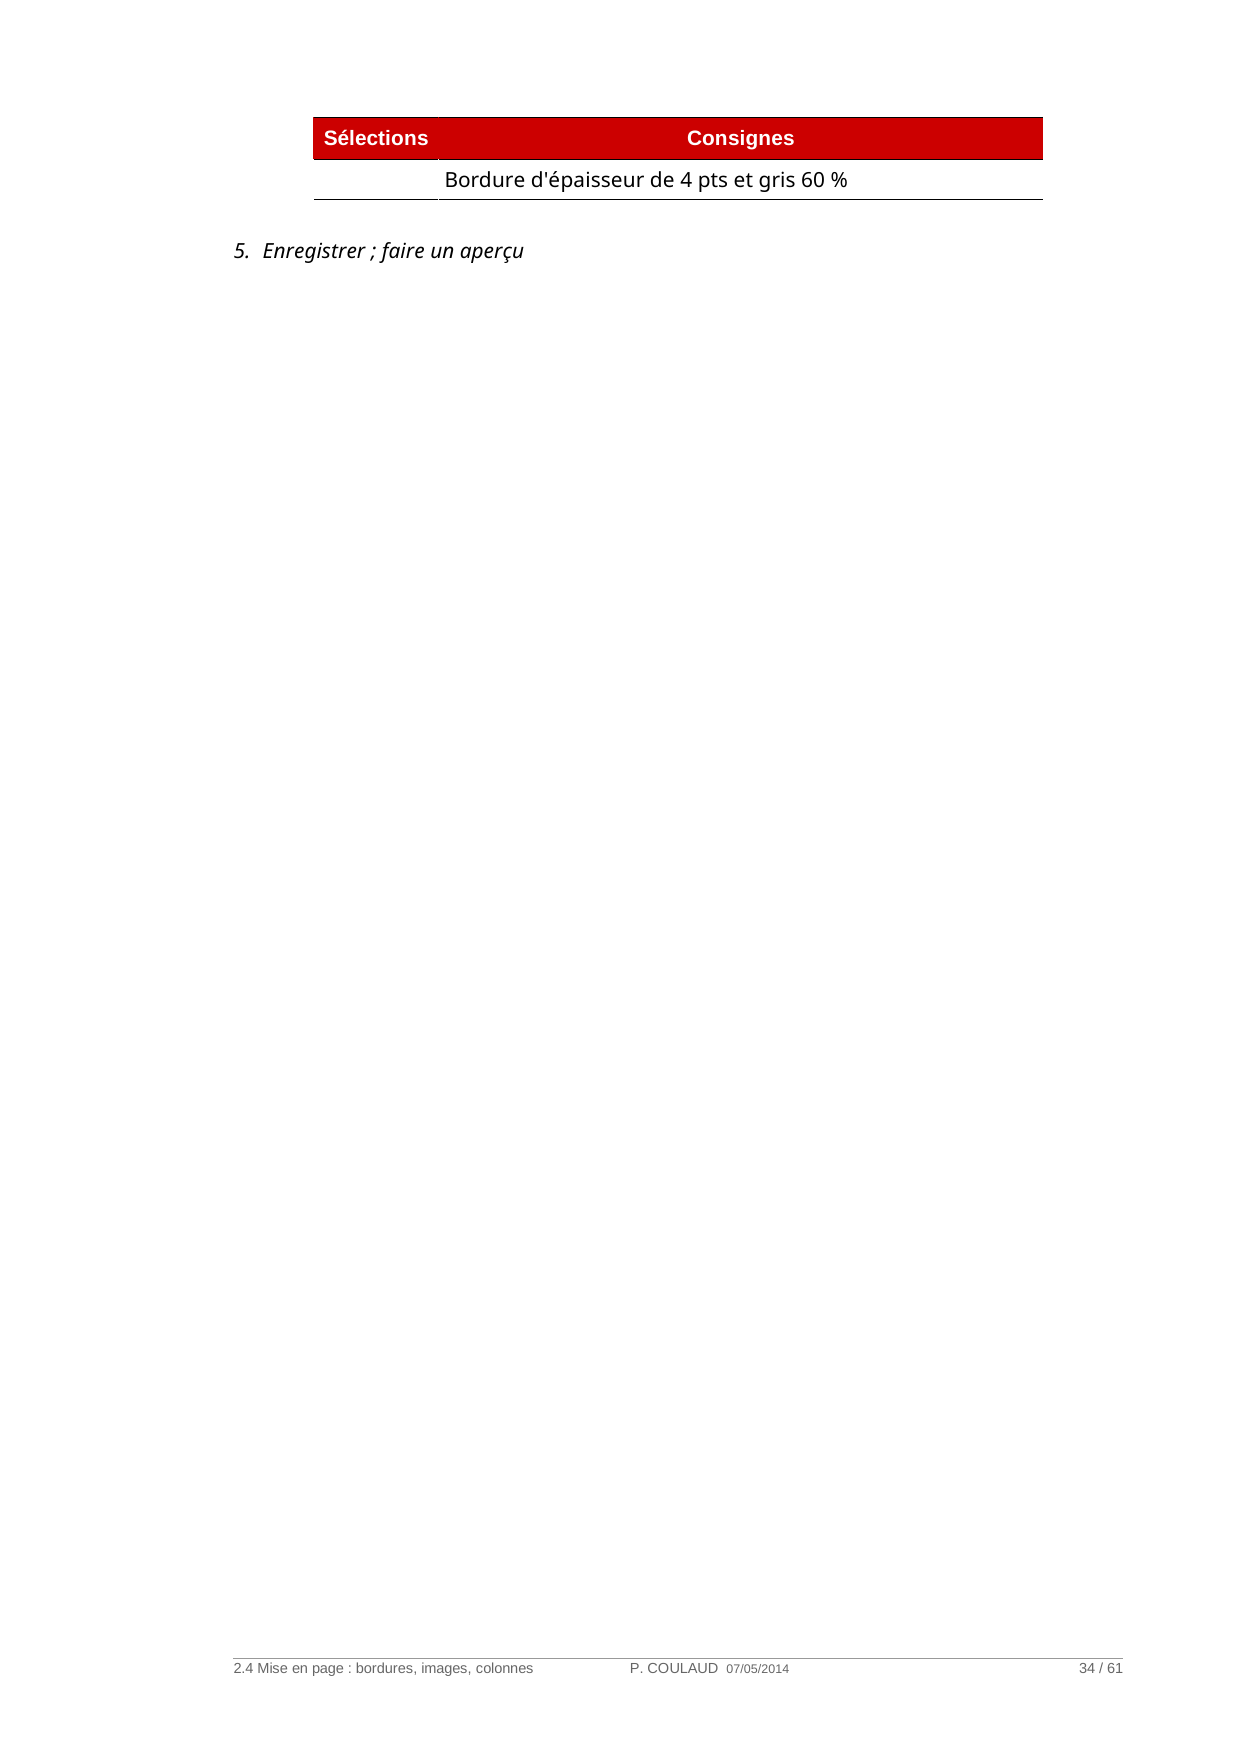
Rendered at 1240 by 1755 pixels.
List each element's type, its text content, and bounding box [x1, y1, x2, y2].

table_cell [314, 160, 438, 199]
table_cell Bordure d'épaisseur de 4 pts et gris 60 % [439, 160, 1043, 199]
list Enregistrer ; faire un aperçu [233, 236, 1123, 264]
